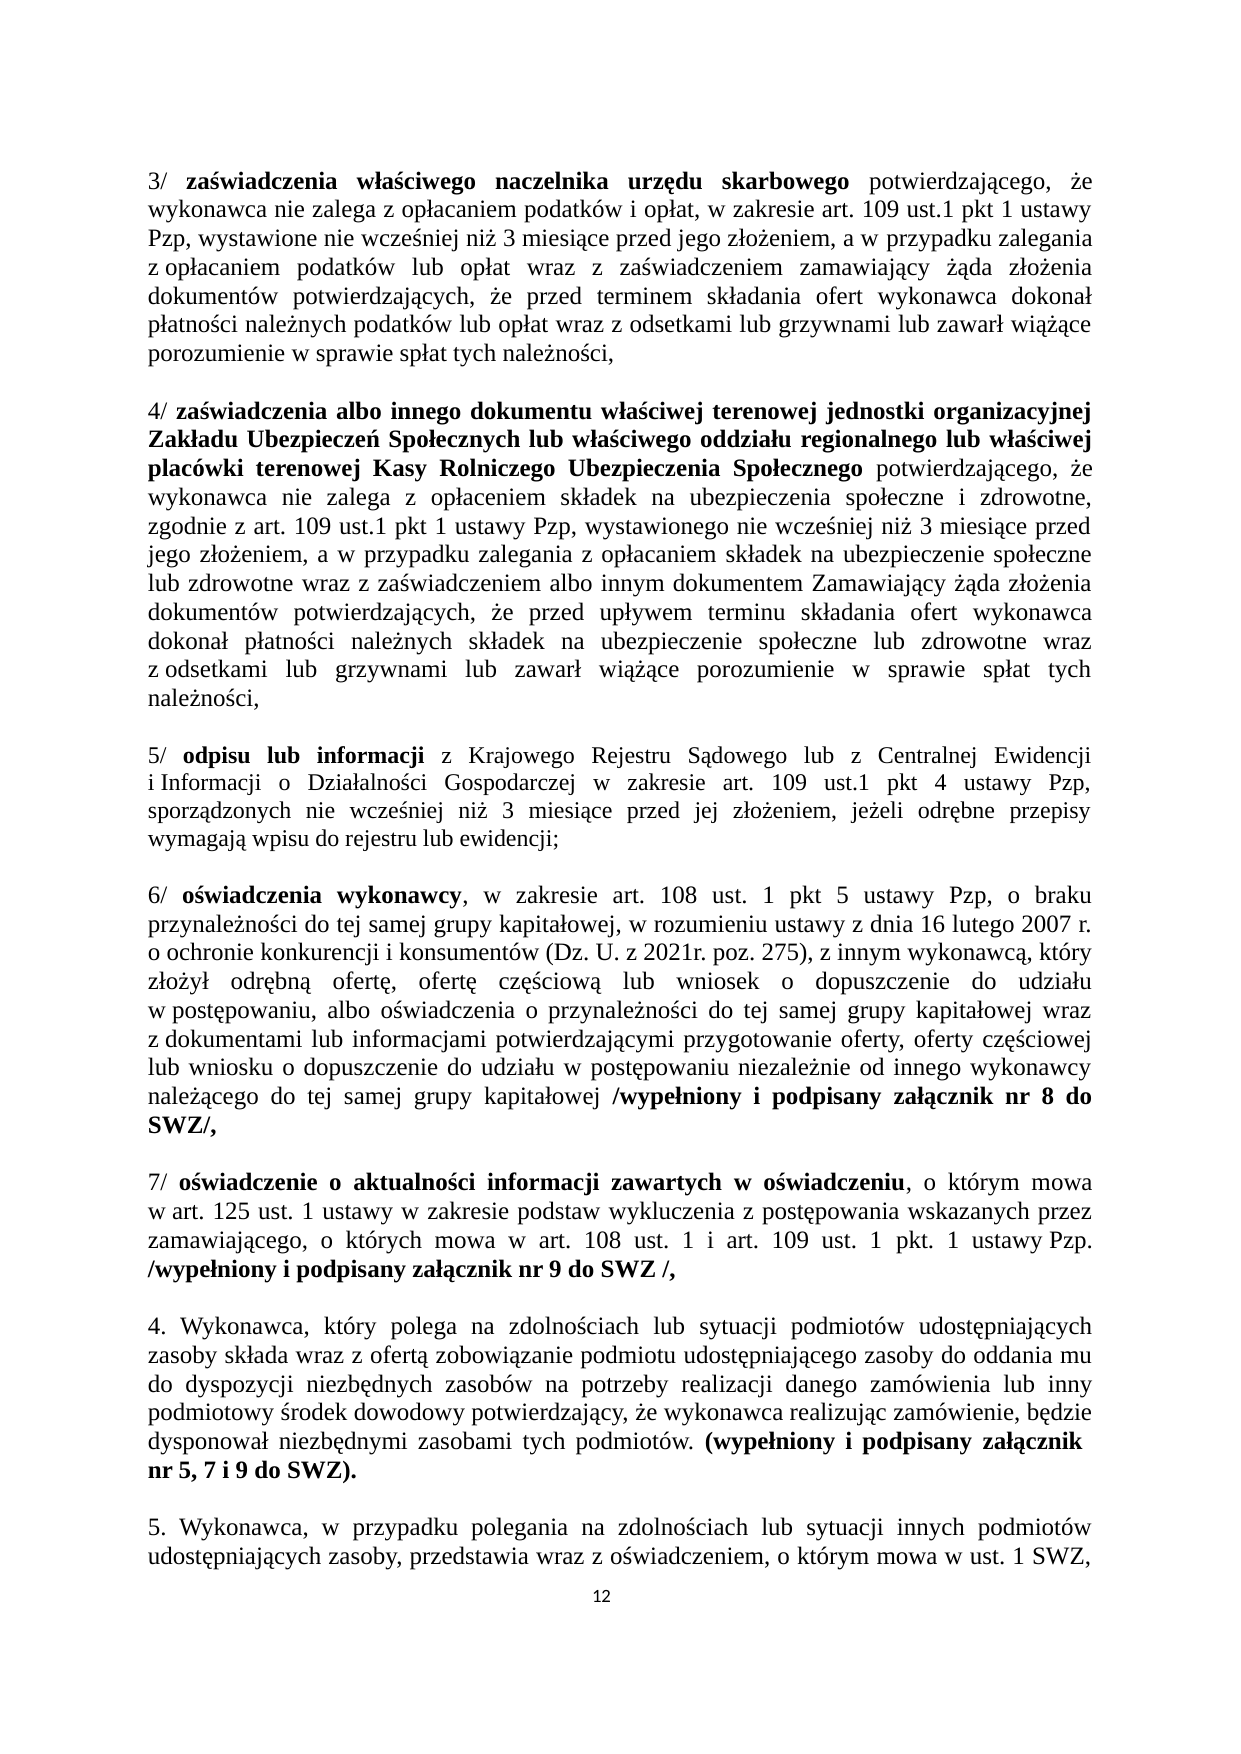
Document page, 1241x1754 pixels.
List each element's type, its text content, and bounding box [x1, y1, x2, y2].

text 6/ oświadczenia wykonawcy, w zakresie art. 108 ust. 1 pkt 5 ustawy Pzp, o braku przynależności do tej samej grupy kapitałowej, w rozumieniu ustawy z dnia 16 lutego 2007 r. o ochronie konkurencji i konsumentów (Dz. U. z 2021r. poz. 275), z innym wykonawcą, który złożył odrębną ofertę, ofertę częściową lub wniosek o dopuszczenie do udziału w postępowaniu, albo oświadczenia o przynależności do tej samej grupy kapitałowej wraz z dokumentami lub informacjami potwierdzającymi przygotowanie oferty, oferty częściowej lub wniosku o dopuszczenie do udziału w postępowaniu niezależnie od innego wykonawcy należącego do tej samej grupy kapitałowej /wypełniony i podpisany załącznik nr 8 do SWZ/, [148, 880, 1093, 1139]
text 3/ zaświadczenia właściwego naczelnika urzędu skarbowego potwierdzającego, że wykonawca nie zalega z opłacaniem podatków i opłat, w zakresie art. 109 ust.1 pkt 1 ustawy Pzp, wystawione nie wcześniej niż 3 miesiące przed jego złożeniem, a w przypadku zalegania z opłacaniem podatków lub opłat wraz z zaświadczeniem zamawiający żąda złożenia dokumentów potwierdzających, że przed terminem składania ofert wykonawca dokonał płatności należnych podatków lub opłat wraz z odsetkami lub grzywnami lub zawarł wiążące porozumienie w sprawie spłat tych należności, [148, 166, 1093, 367]
text 4. Wykonawca, który polega na zdolnościach lub sytuacji podmiotów udostępniających zasoby składa wraz z ofertą zobowiązanie podmiotu udostępniającego zasoby do oddania mu do dyspozycji niezbędnych zasobów na potrzeby realizacji danego zamówienia lub inny podmiotowy środek dowodowy potwierdzający, że wykonawca realizując zamówienie, będzie dysponował niezbędnymi zasobami tych podmiotów. (wypełniony i podpisany załącznik nr 5, 7 i 9 do SWZ). [148, 1311, 1093, 1484]
text 7/ oświadczenie o aktualności informacji zawartych w oświadczeniu, o którym mowa w art. 125 ust. 1 ustawy w zakresie podstaw wykluczenia z postępowania wskazanych przez zamawiającego, o których mowa w art. 108 ust. 1 i art. 109 ust. 1 pkt. 1 ustawy Pzp. /wypełniony i podpisany załącznik nr 9 do SWZ /, [148, 1167, 1093, 1282]
text 5/ odpisu lub informacji z Krajowego Rejestru Sądowego lub z Centralnej Ewidencji i Informacji o Działalności Gospodarczej w zakresie art. 109 ust.1 pkt 4 ustawy Pzp, sporządzonych nie wcześniej niż 3 miesiące przed jej złożeniem, jeżeli odrębne przepisy wymagają wpisu do rejestru lub ewidencji; [148, 741, 1093, 851]
text 5. Wykonawca, w przypadku polegania na zdolnościach lub sytuacji innych podmiotów udostępniających zasoby, przedstawia wraz z oświadczeniem, o którym mowa w ust. 1 SWZ, [148, 1512, 1093, 1570]
text 4/ zaświadczenia albo innego dokumentu właściwej terenowej jednostki organizacyjnej Zakładu Ubezpieczeń Społecznych lub właściwego oddziału regionalnego lub właściwej placówki terenowej Kasy Rolniczego Ubezpieczenia Społecznego potwierdzającego, że wykonawca nie zalega z opłaceniem składek na ubezpieczenia społeczne i zdrowotne, zgodnie z art. 109 ust.1 pkt 1 ustawy Pzp, wystawionego nie wcześniej niż 3 miesiące przed jego złożeniem, a w przypadku zalegania z opłacaniem składek na ubezpieczenie społeczne lub zdrowotne wraz z zaświadczeniem albo innym dokumentem Zamawiający żąda złożenia dokumentów potwierdzających, że przed upływem terminu składania ofert wykonawca dokonał płatności należnych składek na ubezpieczenie społeczne lub zdrowotne wraz z odsetkami lub grzywnami lub zawarł wiążące porozumienie w sprawie spłat tych należności, [148, 396, 1093, 712]
